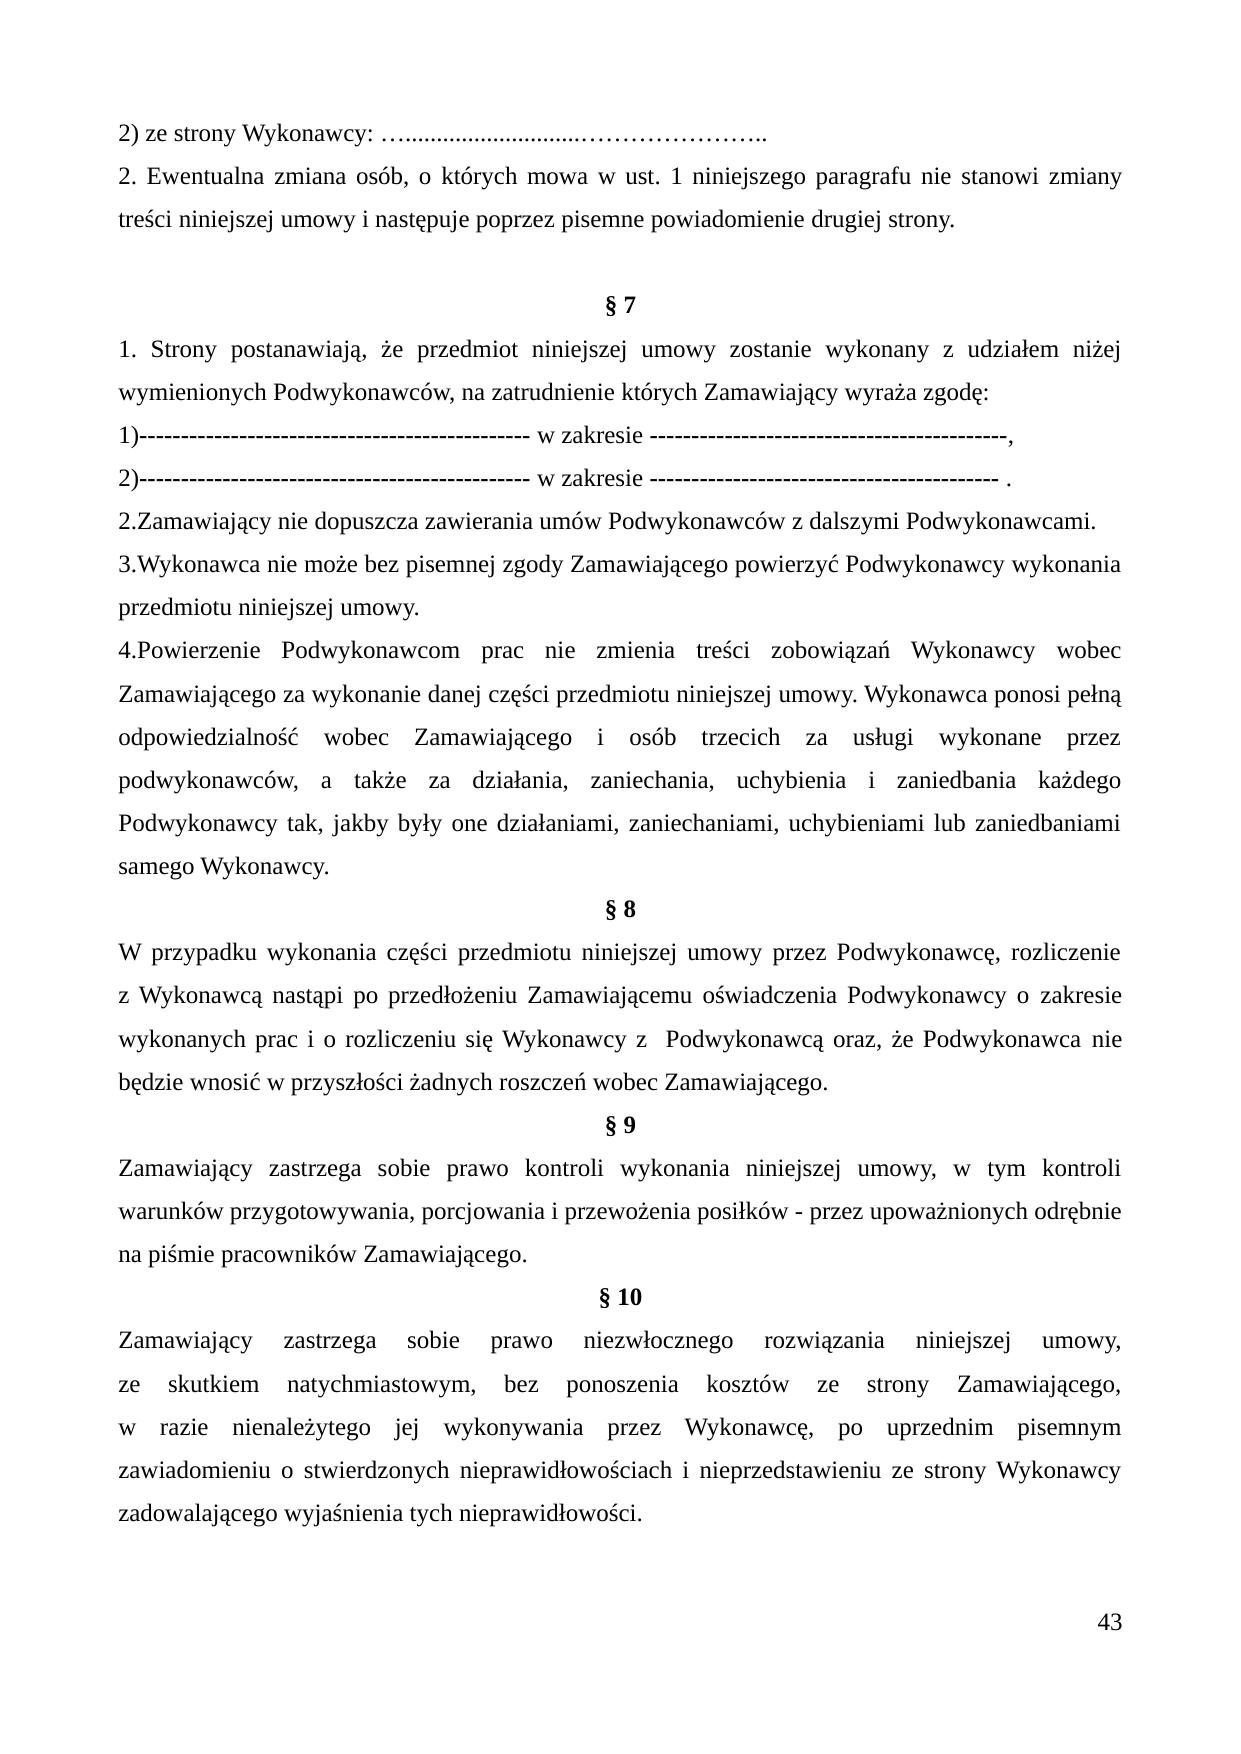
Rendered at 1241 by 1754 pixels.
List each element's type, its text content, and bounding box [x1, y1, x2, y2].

text 2.Zamawiający nie dopuszcza zawierania umów Podwykonawców z dalszymi Podwykonawcami. [118, 506, 1122, 535]
text § 8 [118, 894, 1122, 923]
text § 7 [118, 291, 1122, 319]
text Zamawiający zastrzega sobie prawo niezwłocznego rozwiązania niniejszej umowy, ze skutkiem natychmiastowym, bez ponoszenia kosztów ze strony Zamawiającego, w razie nienależytego jej wykonywania przez Wykonawcę, po uprzednim pisemnym zawiadomieniu o stwierdzonych nieprawidłowościach i nieprzedstawieniu ze strony Wykonawcy zadowalającego wyjaśnienia tych nieprawidłowości. [118, 1326, 1122, 1527]
text 1)----------------------------------------------- w zakresie -------------------------------------------, [118, 420, 1122, 449]
text 2. Ewentualna zmiana osób, o których mowa w ust. 1 niniejszego paragrafu nie stanowi zmiany treści niniejszej umowy i następuje poprzez pisemne powiadomienie drugiej strony. [118, 161, 1122, 233]
text 2) ze strony Wykonawcy: …............................………………….. [118, 118, 1122, 147]
text § 9 [118, 1110, 1122, 1139]
text 2)----------------------------------------------- w zakresie ------------------------------------------ . [118, 463, 1122, 492]
text 1. Strony postanawiają, że przedmiot niniejszej umowy zostanie wykonany z udziałem niżej wymienionych Podwykonawców, na zatrudnienie których Zamawiający wyraża zgodę: [118, 334, 1122, 406]
text Zamawiający zastrzega sobie prawo kontroli wykonania niniejszej umowy, w tym kontroli warunków przygotowywania, porcjowania i przewożenia posiłków - przez upoważnionych odrębnie na piśmie pracowników Zamawiającego. [118, 1153, 1122, 1268]
text W przypadku wykonania części przedmiotu niniejszej umowy przez Podwykonawcę, rozliczenie z Wykonawcą nastąpi po przedłożeniu Zamawiającemu oświadczenia Podwykonawcy o zakresie wykonanych prac i o rozliczeniu się Wykonawcy z Podwykonawcą oraz, że Podwykonawca nie będzie wnosić w przyszłości żadnych roszczeń wobec Zamawiającego. [118, 937, 1122, 1096]
text § 10 [118, 1282, 1122, 1311]
text 3.Wykonawca nie może bez pisemnej zgody Zamawiającego powierzyć Podwykonawcy wykonania przedmiotu niniejszej umowy. [118, 549, 1122, 621]
text 4.Powierzenie Podwykonawcom prac nie zmienia treści zobowiązań Wykonawcy wobec Zamawiającego za wykonanie danej części przedmiotu niniejszej umowy. Wykonawca ponosi pełną odpowiedzialność wobec Zamawiającego i osób trzecich za usługi wykonane przez podwykonawców, a także za działania, zaniechania, uchybienia i zaniedbania każdego Podwykonawcy tak, jakby były one działaniami, zaniechaniami, uchybieniami lub zaniedbaniami samego Wykonawcy. [118, 636, 1122, 880]
